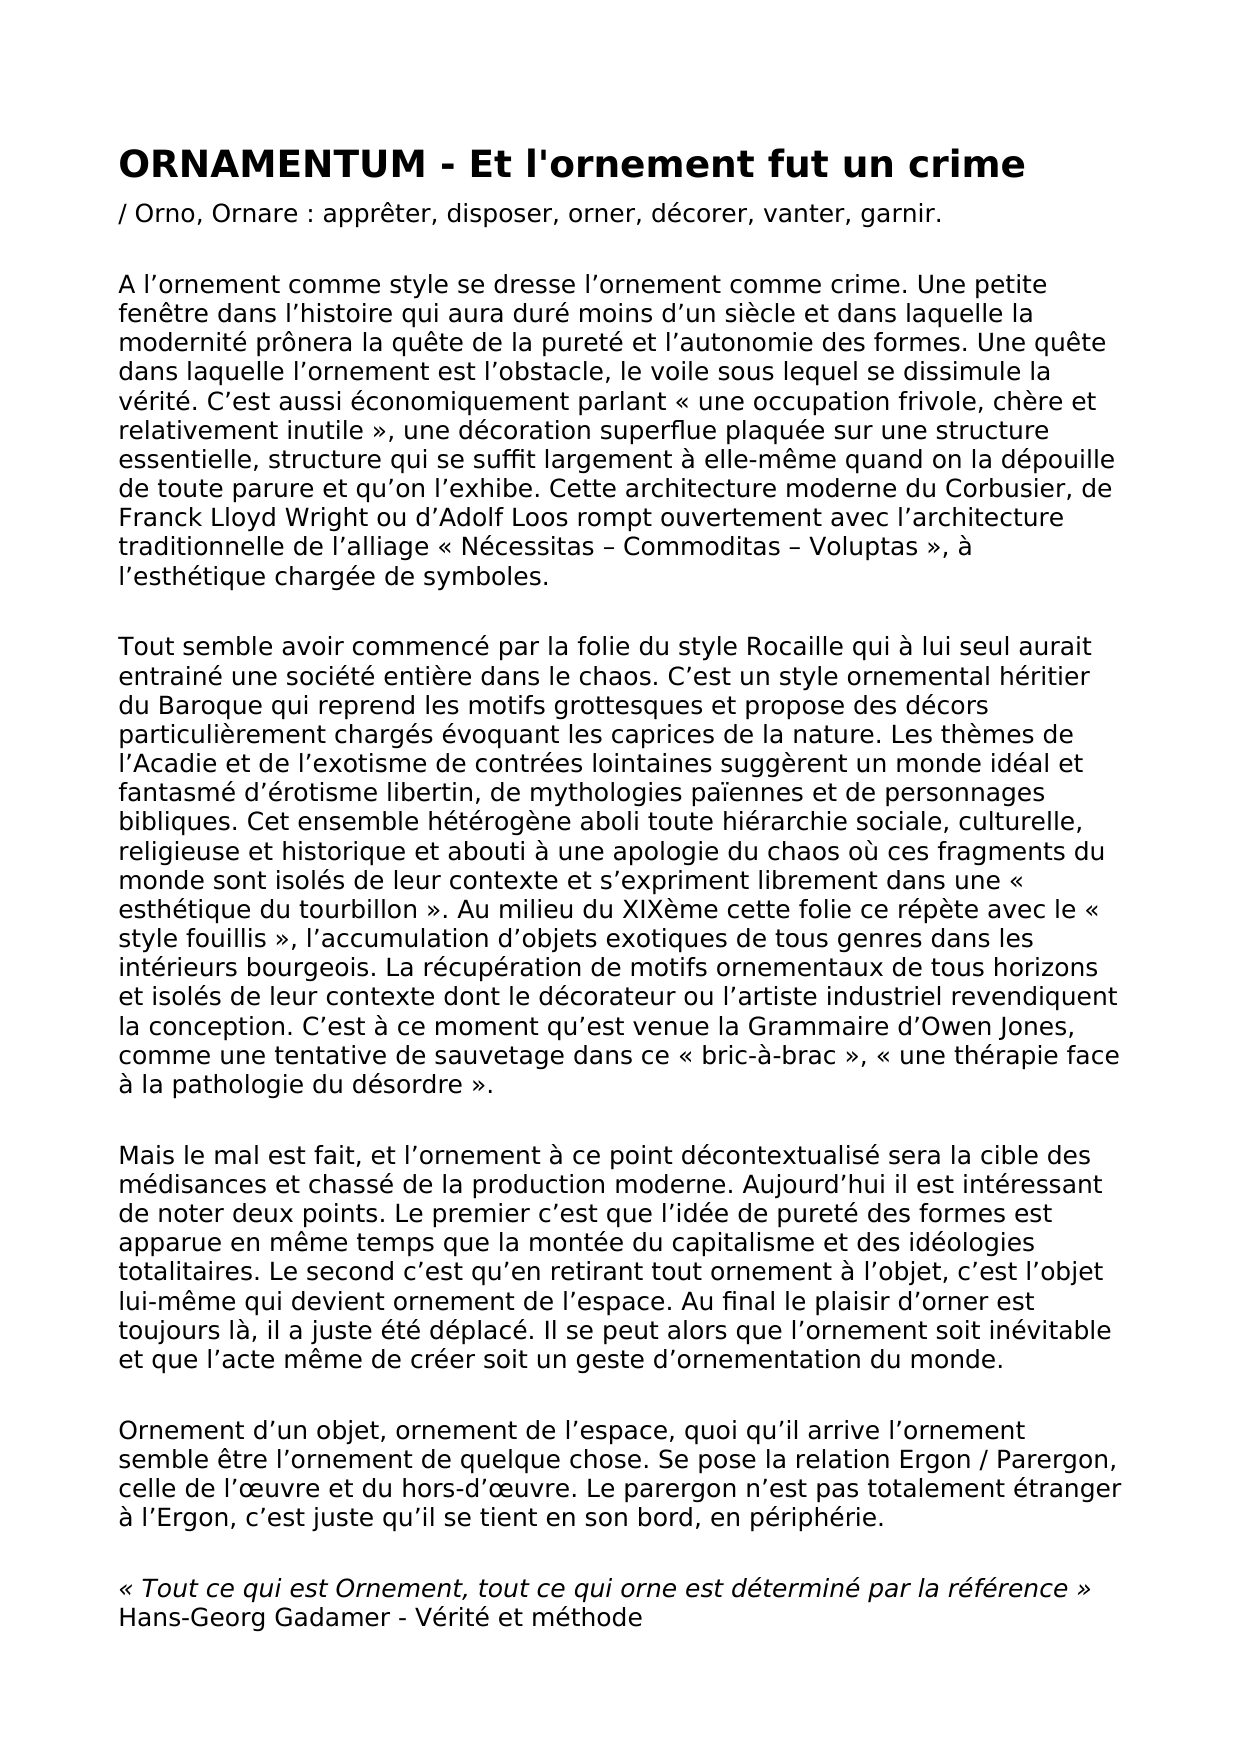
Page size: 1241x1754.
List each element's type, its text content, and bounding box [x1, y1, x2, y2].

text Ornement d’un objet, ornement de l’espace, quoi qu’il arrive l’ornement semble être l’ornement de quelque chose. Se pose la relation Ergon / Parergon, celle de l’œuvre et du hors-d’œuvre. Le parergon n’est pas totalement étranger à l’Ergon, c’est juste qu’il se tient en son bord, en périphérie. [118, 1416, 1122, 1562]
text A l’ornement comme style se dresse l’ornement comme crime. Une petite fenêtre dans l’histoire qui aura duré moins d’un siècle et dans laquelle la modernité prônera la quête de la pureté et l’autonomie des formes. Une quête dans laquelle l’ornement est l’obstacle, le voile sous lequel se dissimule la vérité. C’est aussi économiquement parlant « une occupation frivole, chère et relativement inutile », une décoration superflue plaquée sur une structure essentielle, structure qui se suffit largement à elle-même quand on la dépouille de toute parure et qu’on l’exhibe. Cette architecture moderne du Corbusier, de Franck Lloyd Wright ou d’Adolf Loos rompt ouvertement avec l’architecture traditionnelle de l’alliage « Nécessitas – Commoditas – Voluptas », à l’esthétique chargée de symboles. [118, 270, 1122, 620]
text « Tout ce qui est Ornement, tout ce qui orne est déterminé par la référence » Hans-Georg Gadamer - Vérité et méthode [118, 1574, 1122, 1633]
text / Orno, Ornare : apprêter, disposer, orner, décorer, vanter, garnir. [118, 199, 1122, 258]
subtitle ORNAMENTUM - Et l'ornement fut un crime [118, 143, 1122, 187]
text Mais le mal est fait, et l’ornement à ce point décontextualisé sera la cible des médisances et chassé de la production moderne. Aujourd’hui il est intéressant de noter deux points. Le premier c’est que l’idée de pureté des formes est apparue en même temps que la montée du capitalisme et des idéologies totalitaires. Le second c’est qu’en retirant tout ornement à l’objet, c’est l’objet lui-même qui devient ornement de l’espace. Au final le plaisir d’orner est toujours là, il a juste été déplacé. Il se peut alors que l’ornement soit inévitable et que l’acte même de créer soit un geste d’ornementation du monde. [118, 1141, 1122, 1403]
text Tout semble avoir commencé par la folie du style Rocaille qui à lui seul aurait entrainé une société entière dans le chaos. C’est un style ornemental héritier du Baroque qui reprend les motifs grottesques et propose des décors particulièrement chargés évoquant les caprices de la nature. Les thèmes de l’Acadie et de l’exotisme de contrées lointaines suggèrent un monde idéal et fantasmé d’érotisme libertin, de mythologies païennes et de personnages bibliques. Cet ensemble hétérogène aboli toute hiérarchie sociale, culturelle, religieuse et historique et abouti à une apologie du chaos où ces fragments du monde sont isolés de leur contexte et s’expriment librement dans une « esthétique du tourbillon ». Au milieu du XIXème cette folie ce répète avec le « style fouillis », l’accumulation d’objets exotiques de tous genres dans les intérieurs bourgeois. La récupération de motifs ornementaux de tous horizons et isolés de leur contexte dont le décorateur ou l’artiste industriel revendiquent la conception. C’est à ce moment qu’est venue la Grammaire d’Owen Jones, comme une tentative de sauvetage dans ce « bric-à-brac », « une thérapie face à la pathologie du désordre ». [118, 633, 1122, 1128]
